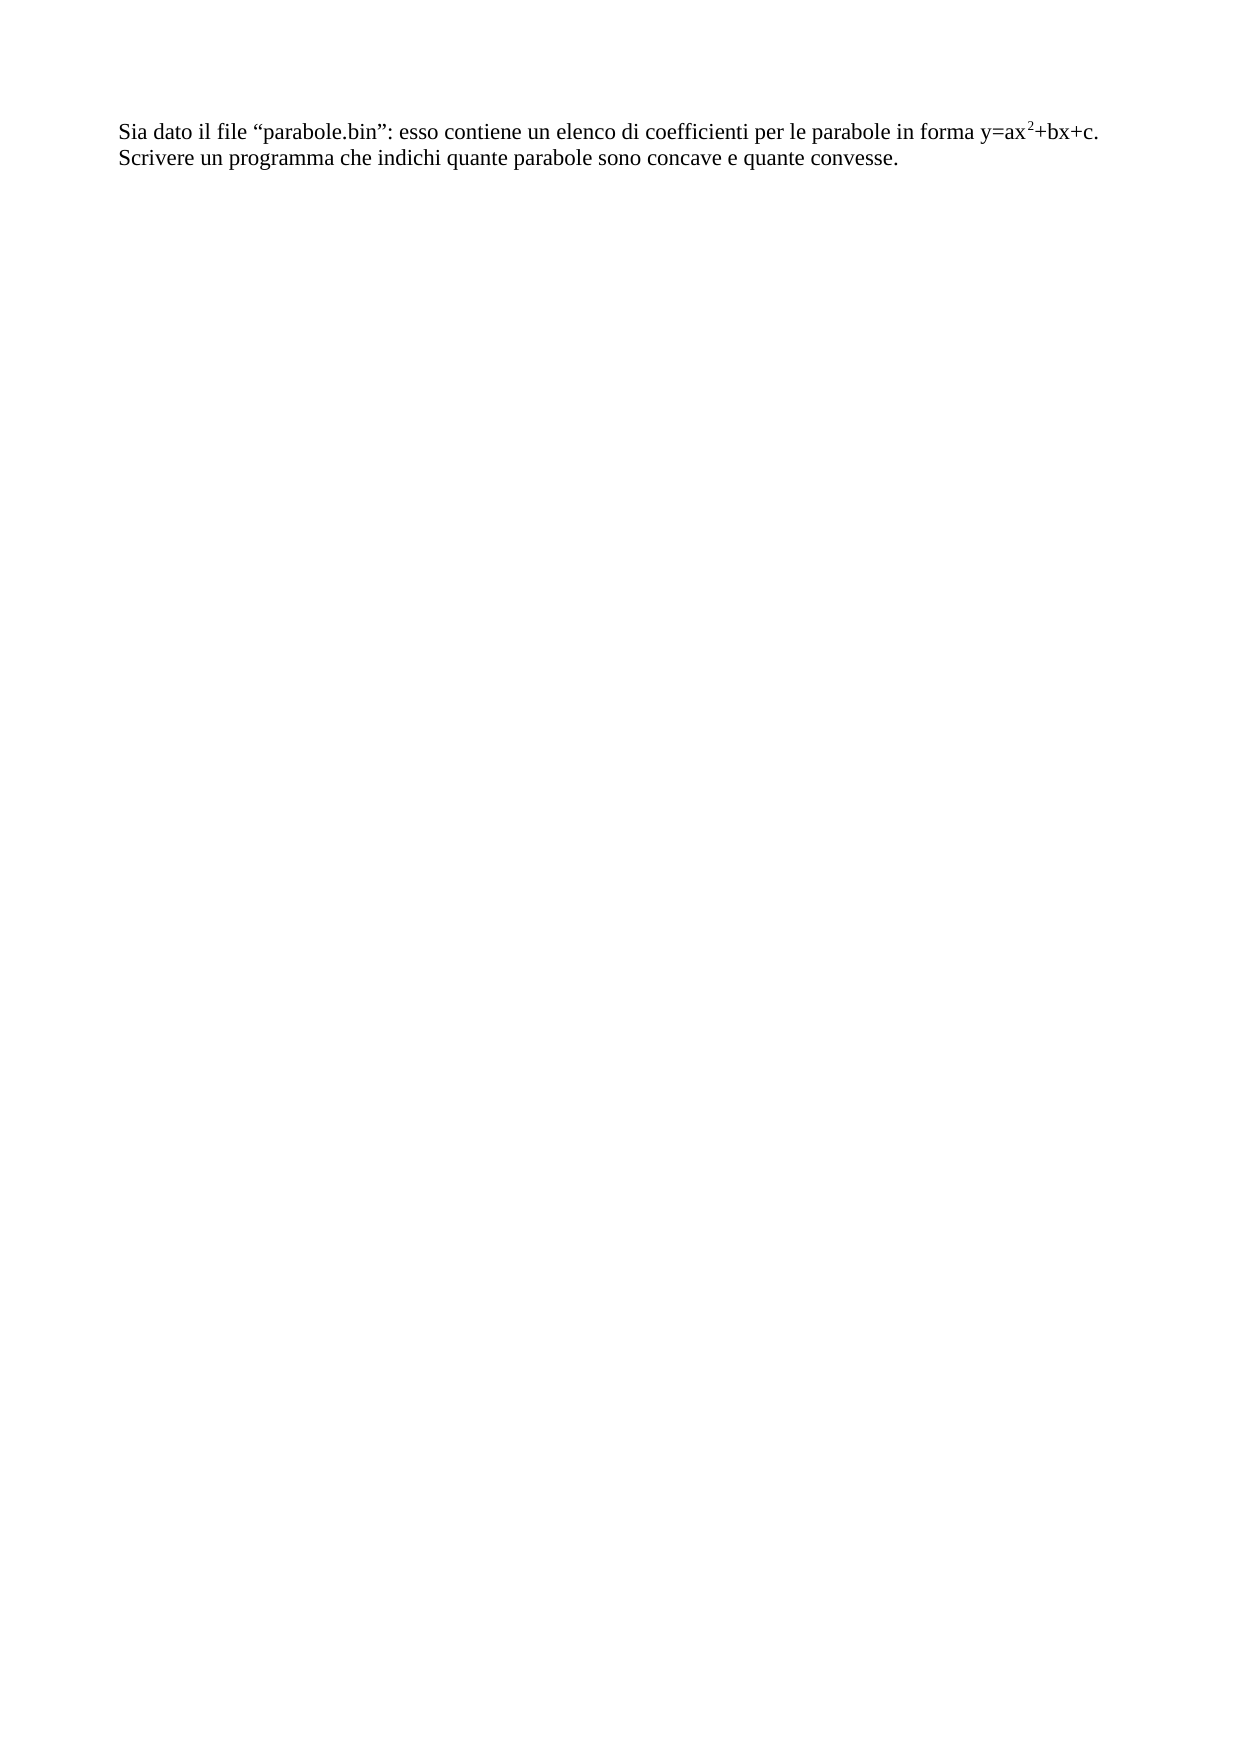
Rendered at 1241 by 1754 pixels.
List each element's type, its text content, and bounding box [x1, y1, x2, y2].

text Sia dato il file “parabole.bin”: esso contiene un elenco di coefficienti per le parabole in forma y=ax2+bx+c. Scrivere un programma che indichi quante parabole sono concave e quante convesse. [118, 118, 1122, 171]
